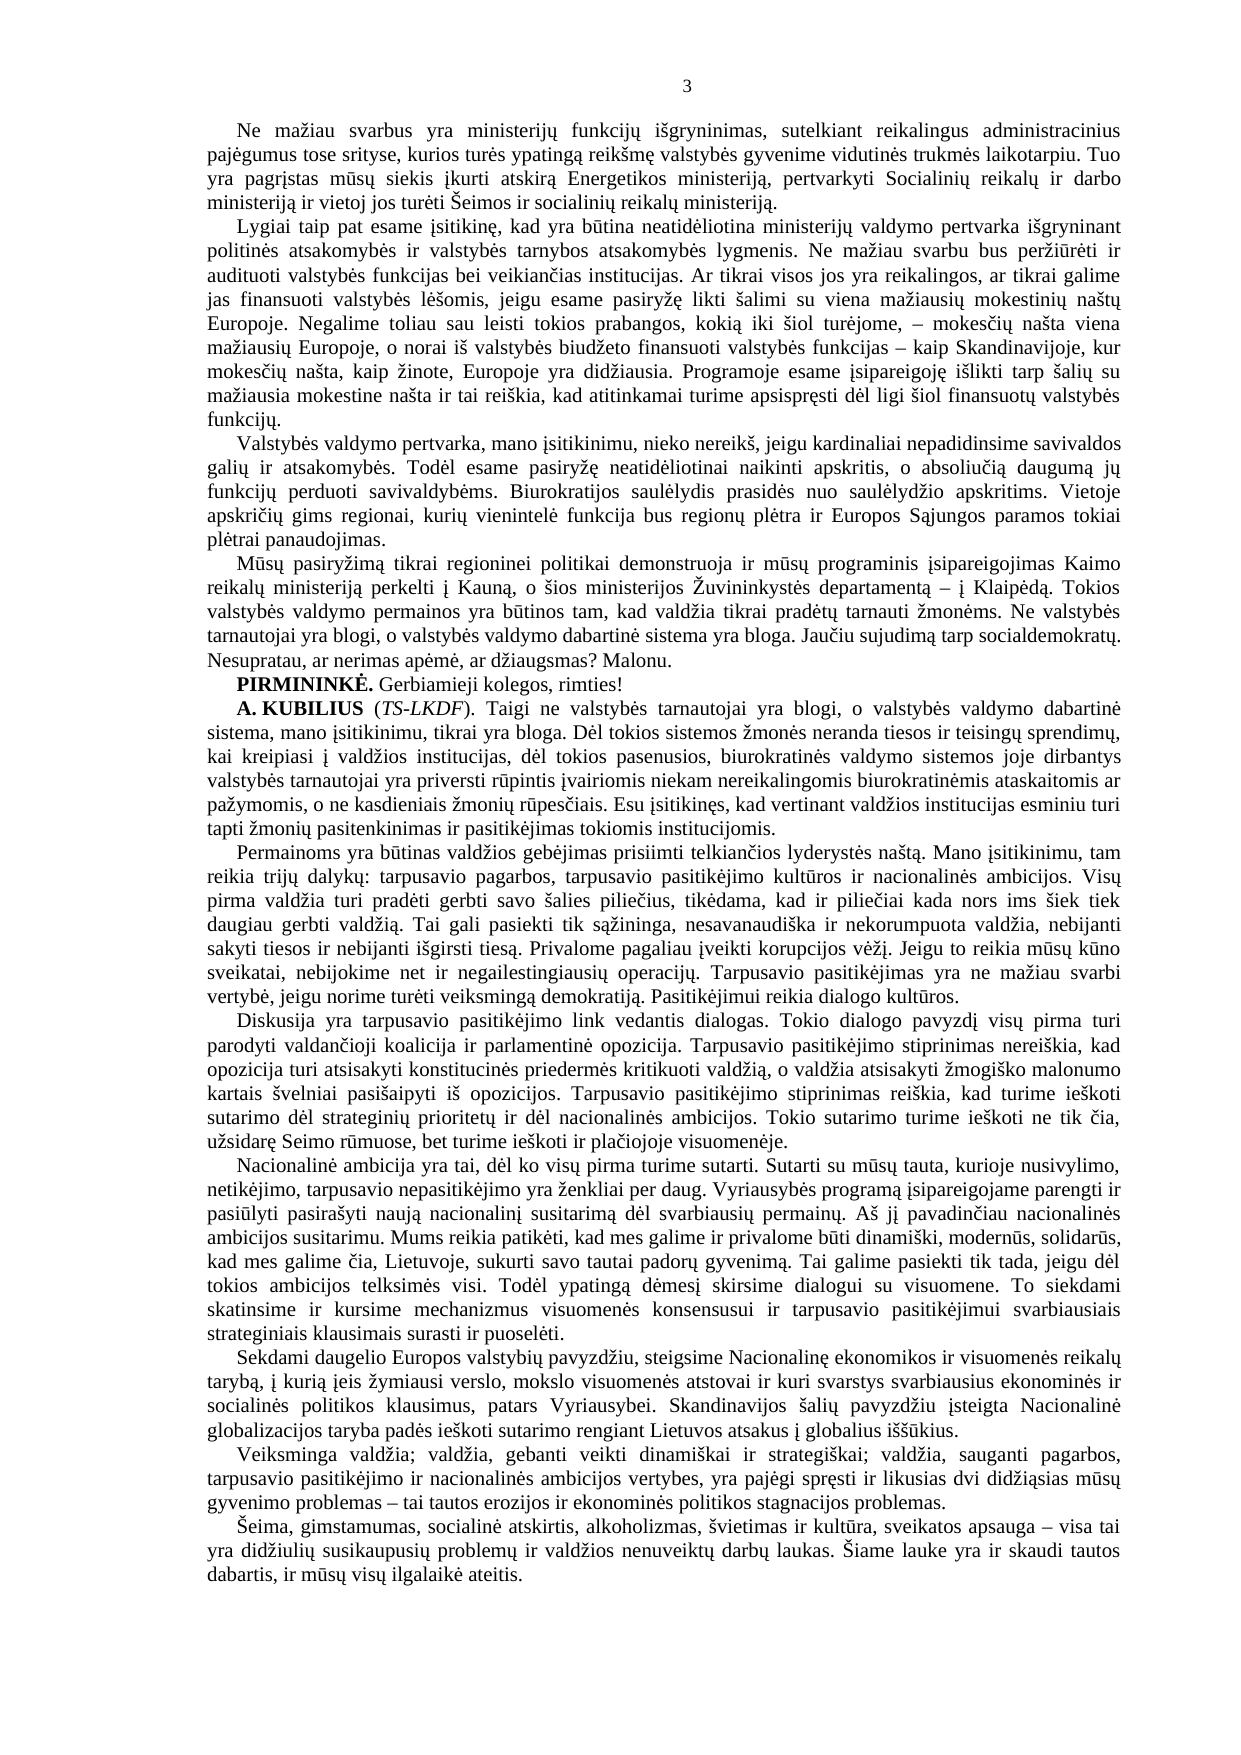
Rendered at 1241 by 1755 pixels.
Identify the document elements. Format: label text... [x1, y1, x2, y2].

text Diskusija yra tarpusavio pasitikėjimo link vedantis dialogas. Tokio dialogo pavyzdį visų pirma turi parodyti valdančioji koalicija ir parlamentinė opozicija. Tarpusavio pasitikėjimo stiprinimas nereiškia, kad opozicija turi atsisakyti konstitucinės priedermės kritikuoti valdžią, o valdžia atsisakyti žmogiško malonumo kartais švelniai pasišaipyti iš opozicijos. Tarpusavio pasitikėjimo stiprinimas reiškia, kad turime ieškoti sutarimo dėl strateginių prioritetų ir dėl nacionalinės ambicijos. Tokio sutarimo turime ieškoti ne tik čia, užsidarę Seimo rūmuose, bet turime ieškoti ir plačiojoje visuomenėje. [207, 1008, 1122, 1153]
text Ne mažiau svarbus yra ministerijų funkcijų išgryninimas, sutelkiant reikalingus administracinius pajėgumus tose srityse, kurios turės ypatingą reikšmę valstybės gyvenime vidutinės trukmės laikotarpiu. Tuo yra pagrįstas mūsų siekis įkurti atskirą Energetikos ministeriją, pertvarkyti Socialinių reikalų ir darbo ministeriją ir vietoj jos turėti Šeimos ir socialinių reikalų ministeriją. [207, 118, 1122, 214]
text Valstybės valdymo pertvarka, mano įsitikinimu, nieko nereikš, jeigu kardinaliai nepadidinsime savivaldos galių ir atsakomybės. Todėl esame pasiryžę neatidėliotinai naikinti apskritis, o absoliučią daugumą jų funkcijų perduoti savivaldybėms. Biurokratijos saulėlydis prasidės nuo saulėlydžio apskritims. Vietoje apskričių gims regionai, kurių vienintelė funkcija bus regionų plėtra ir Europos Sąjungos paramos tokiai plėtrai panaudojimas. [207, 431, 1122, 551]
text Šeima, gimstamumas, socialinė atskirtis, alkoholizmas, švietimas ir kultūra, sveikatos apsauga – visa tai yra didžiulių susikaupusių problemų ir valdžios nenuveiktų darbų laukas. Šiame lauke yra ir skaudi tautos dabartis, ir mūsų visų ilgalaikė ateitis. [207, 1514, 1122, 1586]
text Nacionalinė ambicija yra tai, dėl ko visų pirma turime sutarti. Sutarti su mūsų tauta, kurioje nusivylimo, netikėjimo, tarpusavio nepasitikėjimo yra ženkliai per daug. Vyriausybės programą įsipareigojame parengti ir pasiūlyti pasirašyti naują nacionalinį susitarimą dėl svarbiausių permainų. Aš jį pavadinčiau nacionalinės ambicijos susitarimu. Mums reikia patikėti, kad mes galime ir privalome būti dinamiški, modernūs, solidarūs, kad mes galime čia, Lietuvoje, sukurti savo tautai padorų gyvenimą. Tai galime pasiekti tik tada, jeigu dėl tokios ambicijos telksimės visi. Todėl ypatingą dėmesį skirsime dialogui su visuomene. To siekdami skatinsime ir kursime mechanizmus visuomenės konsensusui ir tarpusavio pasitikėjimui svarbiausiais strateginiais klausimais surasti ir puoselėti. [207, 1153, 1122, 1345]
text Sekdami daugelio Europos valstybių pavyzdžiu, steigsime Nacionalinę ekonomikos ir visuomenės reikalų tarybą, į kurią įeis žymiausi verslo, mokslo visuomenės atstovai ir kuri svarstys svarbiausius ekonominės ir socialinės politikos klausimus, patars Vyriausybei. Skandinavijos šalių pavyzdžiu įsteigta Nacionalinė globalizacijos taryba padės ieškoti sutarimo rengiant Lietuvos atsakus į globalius iššūkius. [207, 1345, 1122, 1442]
text Lygiai taip pat esame įsitikinę, kad yra būtina neatidėliotina ministerijų valdymo pertvarka išgryninant politinės atsakomybės ir valstybės tarnybos atsakomybės lygmenis. Ne mažiau svarbu bus peržiūrėti ir audituoti valstybės funkcijas bei veikiančias institucijas. Ar tikrai visos jos yra reikalingos, ar tikrai galime jas finansuoti valstybės lėšomis, jeigu esame pasiryžę likti šalimi su viena mažiausių mokestinių naštų Europoje. Negalime toliau sau leisti tokios prabangos, kokią iki šiol turėjome, – mokesčių našta viena mažiausių Europoje, o norai iš valstybės biudžeto finansuoti valstybės funkcijas – kaip Skandinavijoje, kur mokesčių našta, kaip žinote, Europoje yra didžiausia. Programoje esame įsipareigoję išlikti tarp šalių su mažiausia mokestine našta ir tai reiškia, kad atitinkamai turime apsispręsti dėl ligi šiol finansuotų valstybės funkcijų. [207, 214, 1122, 431]
text A. KUBILIUS (TS-LKDF). Taigi ne valstybės tarnautojai yra blogi, o valstybės valdymo dabartinė sistema, mano įsitikinimu, tikrai yra bloga. Dėl tokios sistemos žmonės neranda tiesos ir teisingų sprendimų, kai kreipiasi į valdžios institucijas, dėl tokios pasenusios, biurokratinės valdymo sistemos joje dirbantys valstybės tarnautojai yra priversti rūpintis įvairiomis niekam nereikalingomis biurokratinėmis ataskaitomis ar pažymomis, o ne kasdieniais žmonių rūpesčiais. Esu įsitikinęs, kad vertinant valdžios institucijas esminiu turi tapti žmonių pasitenkinimas ir pasitikėjimas tokiomis institucijomis. [207, 696, 1122, 840]
text Mūsų pasiryžimą tikrai regioninei politikai demonstruoja ir mūsų programinis įsipareigojimas Kaimo reikalų ministeriją perkelti į Kauną, o šios ministerijos Žuvininkystės departamentą – į Klaipėdą. Tokios valstybės valdymo permainos yra būtinos tam, kad valdžia tikrai pradėtų tarnauti žmonėms. Ne valstybės tarnautojai yra blogi, o valstybės valdymo dabartinė sistema yra bloga. Jaučiu sujudimą tarp socialdemokratų. Nesupratau, ar nerimas apėmė, ar džiaugsmas? Malonu. [207, 551, 1122, 672]
text Veiksminga valdžia; valdžia, gebanti veikti dinamiškai ir strategiškai; valdžia, sauganti pagarbos, tarpusavio pasitikėjimo ir nacionalinės ambicijos vertybes, yra pajėgi spręsti ir likusias dvi didžiąsias mūsų gyvenimo problemas – tai tautos erozijos ir ekonominės politikos stagnacijos problemas. [207, 1442, 1122, 1514]
text Permainoms yra būtinas valdžios gebėjimas prisiimti telkiančios lyderystės naštą. Mano įsitikinimu, tam reikia trijų dalykų: tarpusavio pagarbos, tarpusavio pasitikėjimo kultūros ir nacionalinės ambicijos. Visų pirma valdžia turi pradėti gerbti savo šalies piliečius, tikėdama, kad ir piliečiai kada nors ims šiek tiek daugiau gerbti valdžią. Tai gali pasiekti tik sąžininga, nesavanaudiška ir nekorumpuota valdžia, nebijanti sakyti tiesos ir nebijanti išgirsti tiesą. Privalome pagaliau įveikti korupcijos vėžį. Jeigu to reikia mūsų kūno sveikatai, nebijokime net ir negailestingiausių operacijų. Tarpusavio pasitikėjimas yra ne mažiau svarbi vertybė, jeigu norime turėti veiksmingą demokratiją. Pasitikėjimui reikia dialogo kultūros. [207, 840, 1122, 1008]
text PIRMININKĖ. Gerbiamieji kolegos, rimties! [207, 672, 1122, 696]
